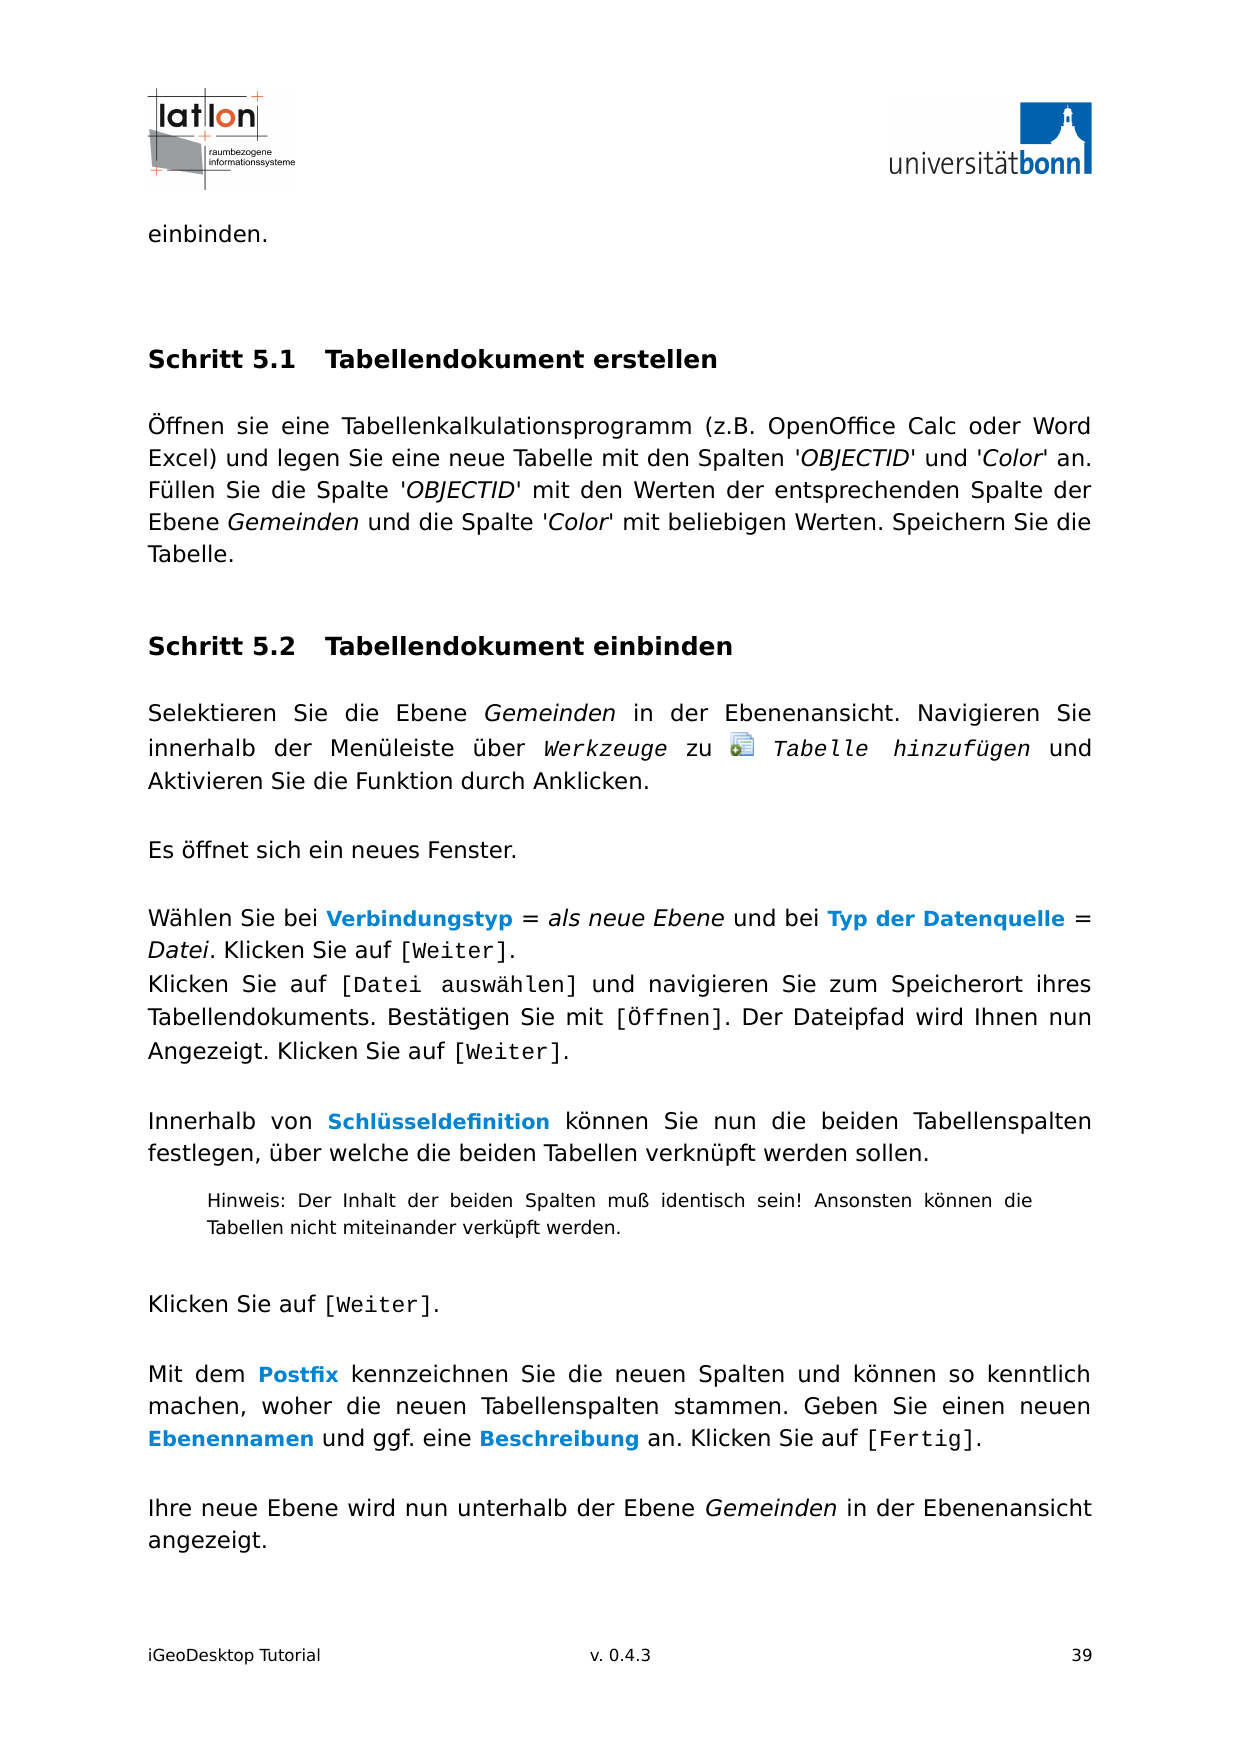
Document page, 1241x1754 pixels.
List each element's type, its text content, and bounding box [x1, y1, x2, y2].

text Hinweis: Der Inhalt der beiden Spalten muß identisch sein! Ansonsten können die Tabellen nicht miteinander verküpft werden. [207, 1191, 1033, 1239]
text Innerhalb von Schlüsseldefinition können Sie nun die beiden Tabellenspalten festlegen, über welche die beiden Tabellen verknüpft werden sollen. [148, 1108, 1092, 1167]
text Es öffnet sich ein neues Fenster. [148, 837, 1092, 863]
text Selektieren Sie die Ebene Gemeinden in der Ebenenansicht. Navigieren Sie innerhalb der Menüleiste über Werkzeuge zu Tabelle hinzufügen und Aktivieren Sie die Funktion durch Anklicken. [148, 701, 1092, 795]
picture [147, 88, 295, 190]
text einbinden. [148, 221, 1092, 280]
subtitle Tabellendokument erstellen [148, 345, 1092, 374]
picture [889, 102, 1093, 174]
text Mit dem Postfix kennzeichnen Sie die neuen Spalten und können so kenntlich machen, woher die neuen Tabellenspalten stammen. Geben Sie einen neuen Ebenennamen und ggf. eine Beschreibung an. Klicken Sie auf [Fertig]. [148, 1361, 1092, 1453]
text Öffnen sie eine Tabellenkalkulationsprogramm (z.B. OpenOffice Calc oder Word Excel) und legen Sie eine neue Tabelle mit den Spalten 'OBJECTID' und 'Color' an. Füllen Sie die Spalte 'OBJECTID' mit den Werten der entsprechenden Spalte der Ebene Gemeinden und die Spalte 'Color' mit beliebigen Werten. Speichern Sie die Tabelle. [148, 413, 1092, 568]
picture [730, 732, 754, 756]
text Ihre neue Ebene wird nun unterhalb der Ebene Gemeinden in der Ebenenansicht angezeigt. [148, 1496, 1092, 1554]
subtitle Tabellendokument einbinden [148, 633, 1092, 662]
text Wählen Sie bei Verbindungstyp = als neue Ebene und bei Typ der Datenquelle = Datei. Klicken Sie auf [Weiter]. Klicken Sie auf [Datei auswählen] und navigieren Sie zum Speicherort ihres Tabellendokuments. Bestätigen Sie mit [Öffnen]. Der Dateipfad wird Ihnen nun Angezeigt. Klicken Sie auf [Weiter]. [148, 906, 1092, 1066]
text Klicken Sie auf [Weiter]. [148, 1291, 1092, 1319]
